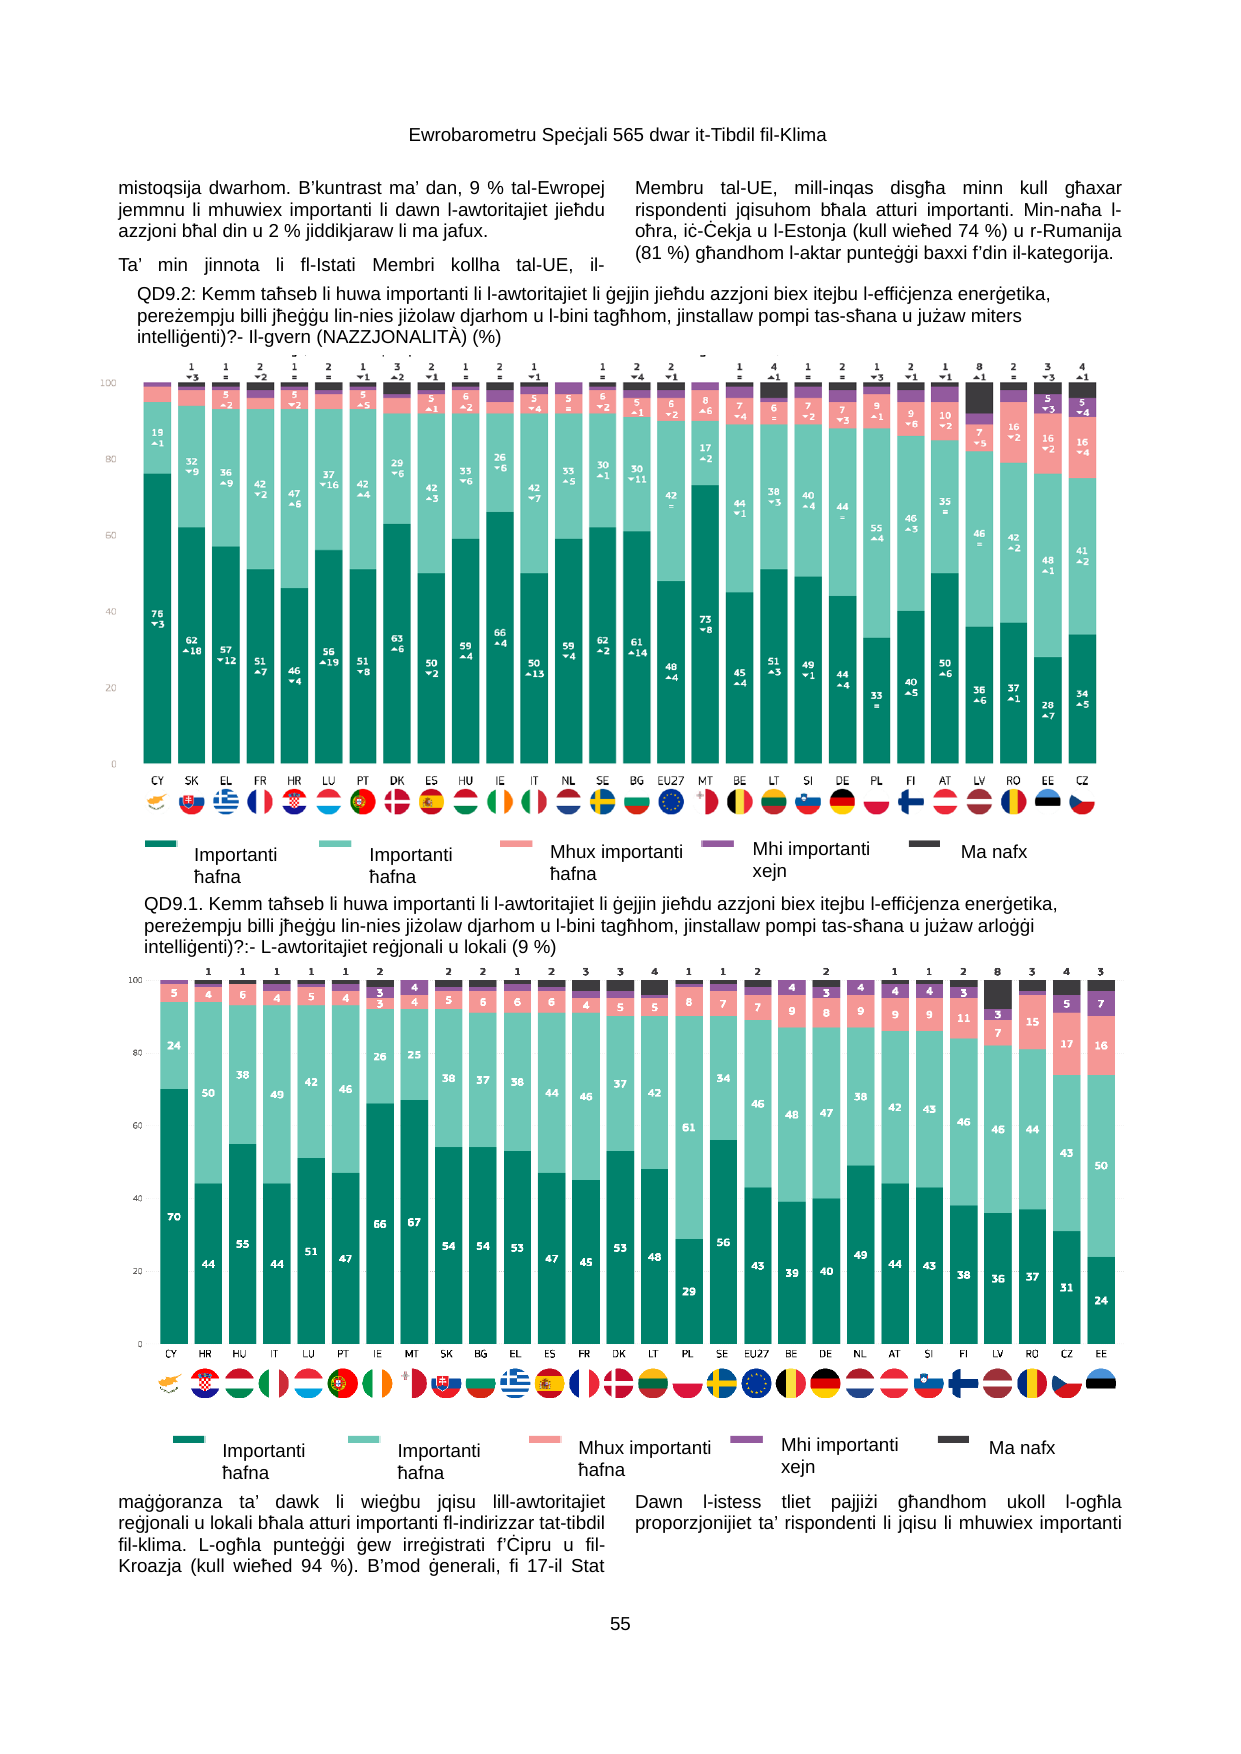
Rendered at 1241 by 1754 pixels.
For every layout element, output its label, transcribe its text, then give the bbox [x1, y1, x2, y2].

text Dawn l-istess tliet pajjiżi għandhom ukoll l-ogħla proporzjonijiet ta’ rispondenti li jqisu li mhuwiex importanti li l-awtoritajiet reġjonali u lokali jieħdu azzjoni (l-Estonja: 23 %, iċ-Ċekja: 22 % u r-Rumanija: 16%). [635, 1403, 1122, 1534]
text Ta’ min jinnota li fl-Istati Membri kollha tal-UE, il-maġġoranza ta’ dawk li wieġbu jqisu lill-awtoritajiet reġjonali u lokali bħala atturi importanti fl-indirizzar tat-tibdil fil-klima. L-ogħla punteġġi ġew irreġistrati f’Ċipru u fil-Kroazja (kull wieħed 94 %). B’mod ġenerali, fi 17-il Stat Membru tal-UE, mill-inqas disgħa minn kull għaxar rispondenti jqisuhom bħala atturi importanti. Min-naħa l-oħra, iċ-Ċekja u l-Estonja (kull wieħed 74 %) u r-Rumanija (81 %) għandhom l-aktar punteġġi baxxi f’din il-kategorija. [118, 1403, 605, 1577]
text Ta’ min jinnota li fl-Istati Membri kollha tal-UE, il-maġġoranza ta’ dawk li wieġbu jqisu lill-awtoritajiet reġjonali u lokali bħala atturi importanti fl-indirizzar tat-tibdil fil-klima. L-ogħla punteġġi ġew irreġistrati f’Ċipru u fil-Kroazja (kull wieħed 94 %). B’mod ġenerali, fi 17-il Stat Membru tal-UE, mill-inqas disgħa minn kull għaxar rispondenti jqisuhom bħala atturi importanti. Min-naħa l-oħra, iċ-Ċekja u l-Estonja (kull wieħed 74 %) u r-Rumanija (81 %) għandhom l-aktar punteġġi baxxi f’din il-kategorija. [118, 254, 605, 355]
picture [114, 960, 1125, 1403]
picture [139, 838, 946, 849]
text Ta’ min jinnota li fl-Istati Membri kollha tal-UE, il-maġġoranza ta’ dawk li wieġbu jqisu lill-awtoritajiet reġjonali u lokali bħala atturi importanti fl-indirizzar tat-tibdil fil-klima. L-ogħla punteġġi ġew irreġistrati f’Ċipru u fil-Kroazja (kull wieħed 94 %). B’mod ġenerali, fi 17-il Stat Membru tal-UE, mill-inqas disgħa minn kull għaxar rispondenti jqisuhom bħala atturi importanti. Min-naħa l-oħra, iċ-Ċekja u l-Estonja (kull wieħed 74 %) u r-Rumanija (81 %) għandhom l-aktar punteġġi baxxi f’din il-kategorija. [118, 821, 605, 960]
text Ta’ min jinnota li fl-Istati Membri kollha tal-UE, il-maġġoranza ta’ dawk li wieġbu jqisu lill-awtoritajiet reġjonali u lokali bħala atturi importanti fl-indirizzar tat-tibdil fil-klima. L-ogħla punteġġi ġew irreġistrati f’Ċipru u fil-Kroazja (kull wieħed 94 %). B’mod ġenerali, fi 17-il Stat Membru tal-UE, mill-inqas disgħa minn kull għaxar rispondenti jqisuhom bħala atturi importanti. Min-naħa l-oħra, iċ-Ċekja u l-Estonja (kull wieħed 74 %) u r-Rumanija (81 %) għandhom l-aktar punteġġi baxxi f’din il-kategorija. [635, 177, 1122, 263]
picture [167, 1433, 975, 1445]
text Dawn l-istess tliet pajjiżi għandhom ukoll l-ogħla proporzjonijiet ta’ rispondenti li jqisu li mhuwiex importanti li l-awtoritajiet reġjonali u lokali jieħdu azzjoni (l-Estonja: 23 %, iċ-Ċekja: 22 % u r-Rumanija: 16%). [635, 275, 1122, 960]
picture [91, 355, 1114, 821]
text mistoqsija dwarhom. B’kuntrast ma’ dan, 9 % tal-Ewropej jemmnu li mhuwiex importanti li dawn l-awtoritajiet jieħdu azzjoni bħal din u 2 % jiddikjaraw li ma jafux. [118, 177, 605, 242]
